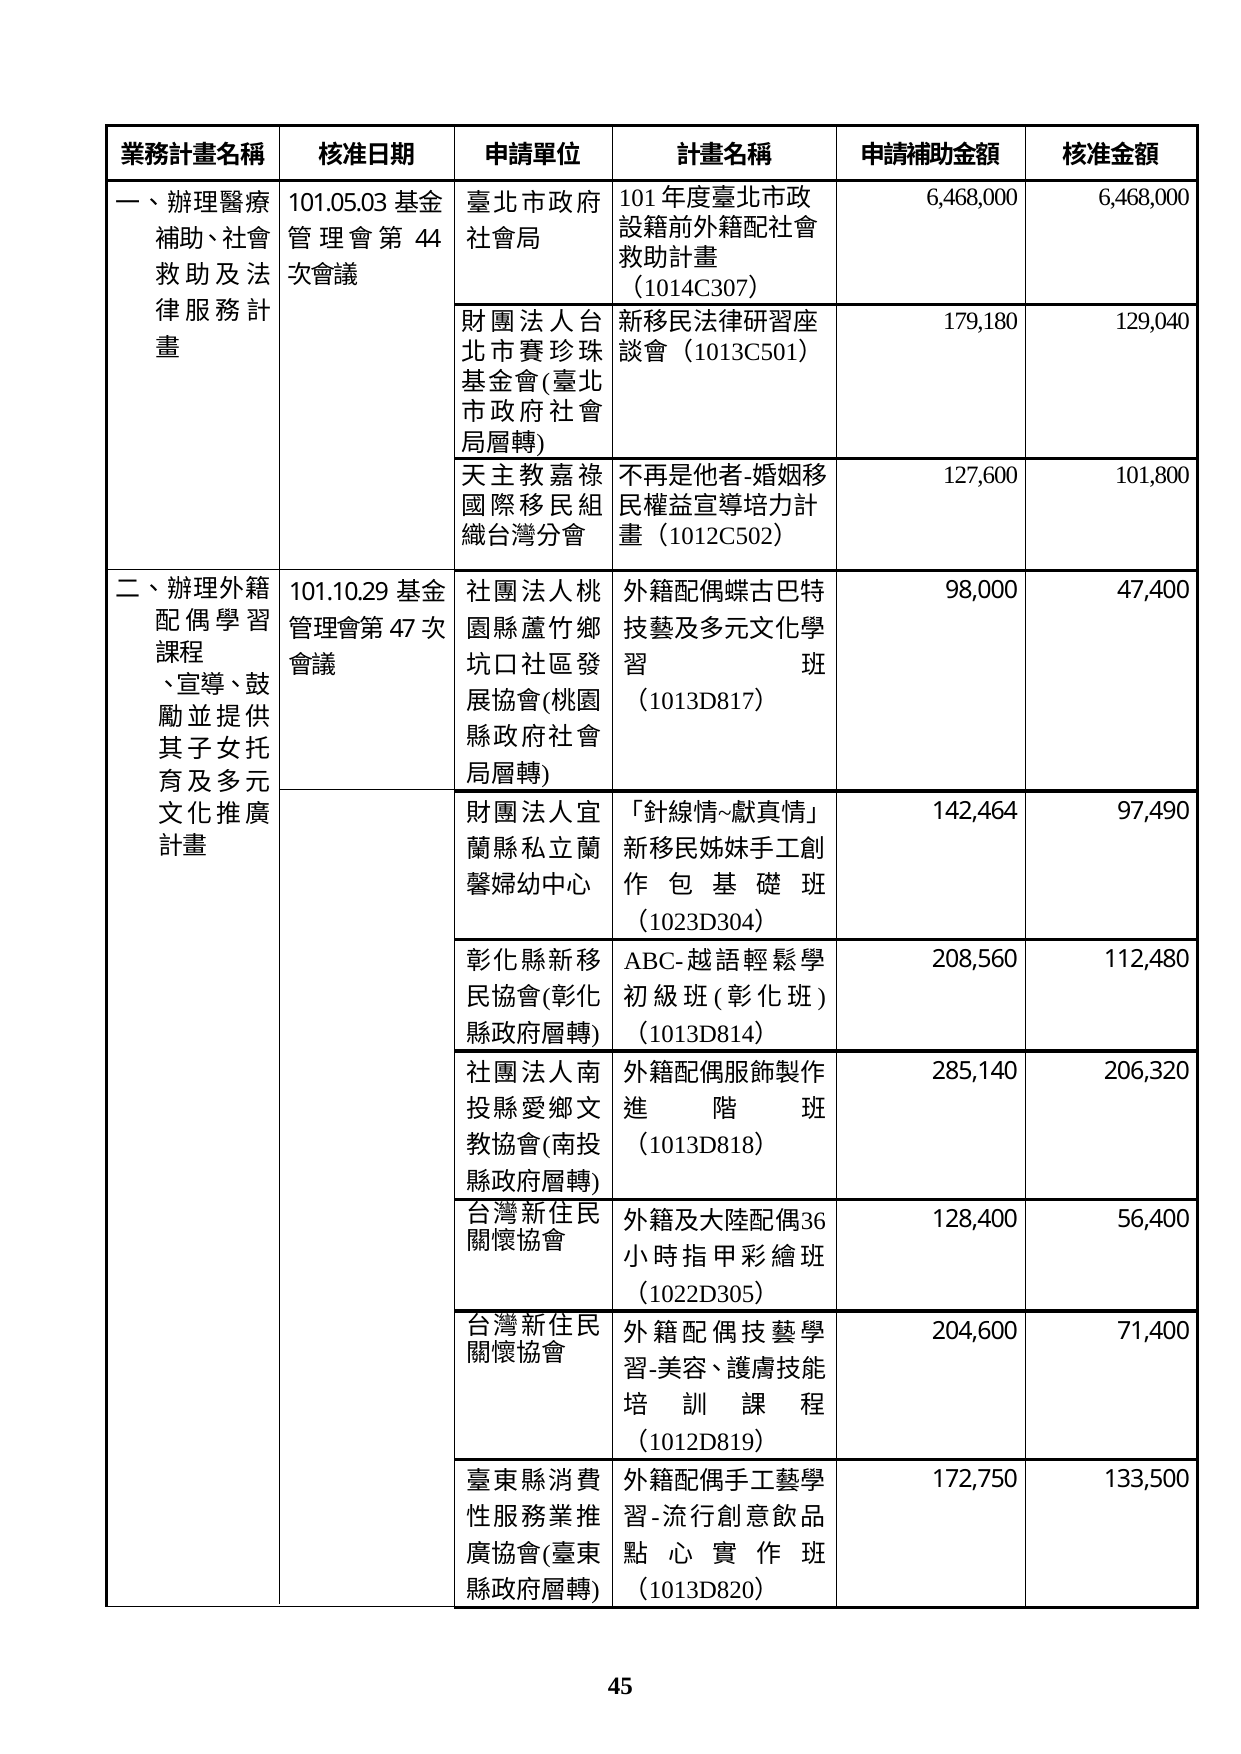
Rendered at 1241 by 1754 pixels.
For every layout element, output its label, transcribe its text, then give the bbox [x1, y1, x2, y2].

table_cell 172,750 [837, 1461, 1025, 1606]
table_cell ABC-越語輕鬆學初級班(彰化班)（1013D814） [613, 941, 836, 1049]
table_cell 97,490 [1026, 793, 1196, 937]
table_cell 285,140 [837, 1053, 1025, 1197]
table_cell 二、辦理外籍配偶學習課程 、宣導、鼓勵並提供其子女托育及多元文化推廣計畫 [108, 570, 280, 1606]
table_cell 外籍及大陸配偶36小時指甲彩繪班（1022D305） [613, 1201, 836, 1309]
table_cell 外籍配偶手工藝學習-流行創意飲品點心實作班（1013D820） [613, 1461, 836, 1606]
table_cell 101.10.29基金管理會第47次會議 [280, 570, 454, 789]
table_cell 「針線情~獻真情」新移民姊妹手工創作包基礎班（1023D304） [613, 793, 836, 937]
table_cell 6,468,000 [1026, 182, 1196, 303]
table_cell 179,180 [837, 306, 1025, 457]
table_cell 一、辦理醫療補助、社會救助及法律服務計畫 [108, 182, 279, 569]
table_cell 社團法人南投縣愛鄉文教協會(南投縣政府層轉) [455, 1053, 612, 1197]
table_cell 臺北市政府社會局 [455, 182, 612, 303]
table_cell 新移民法律研習座談會（1013C501） [613, 306, 836, 457]
table_cell 外籍配偶技藝學習-美容、護膚技能培訓課程（1012D819） [613, 1313, 836, 1457]
table_cell 71,400 [1026, 1313, 1196, 1457]
table_cell 6,468,000 [837, 182, 1025, 303]
table_cell 不再是他者-婚姻移民權益宣導培力計畫（1012C502） [613, 460, 836, 569]
table_cell 101年度臺北市政設籍前外籍配社會救助計畫（1014C307） [613, 182, 836, 303]
table_cell 財團法人宜蘭縣私立蘭馨婦幼中心 [455, 793, 612, 937]
table_header 核准金額 [1026, 127, 1196, 179]
table_header 申請單位 [455, 127, 612, 179]
table_cell 台灣新住民關懷協會 [455, 1201, 612, 1309]
table_cell 133,500 [1026, 1461, 1196, 1606]
table_cell 128,400 [837, 1201, 1025, 1309]
table_cell 臺東縣消費性服務業推廣協會(臺東縣政府層轉) [455, 1461, 612, 1606]
table_header 申請補助金額 [837, 127, 1025, 179]
table_cell 142,464 [837, 793, 1025, 937]
table_header 核准日期 [280, 127, 454, 179]
table_cell 財團法人台北市賽珍珠基金會(臺北市政府社會局層轉) [455, 306, 612, 457]
table_cell 98,000 [837, 572, 1025, 789]
table_header 計畫名稱 [613, 127, 836, 179]
table_cell 129,040 [1026, 306, 1196, 457]
table_cell 56,400 [1026, 1201, 1196, 1309]
table_cell 127,600 [837, 460, 1025, 569]
table_cell 101.05.03基金管理會第44次會議 [280, 182, 454, 569]
table_cell 204,600 [837, 1313, 1025, 1457]
table_header 業務計畫名稱 [108, 127, 279, 179]
table_cell 208,560 [837, 941, 1025, 1049]
table_cell 206,320 [1026, 1053, 1196, 1197]
table_cell 101,800 [1026, 460, 1196, 569]
table_cell 112,480 [1026, 941, 1196, 1049]
table_cell 社團法人桃園縣蘆竹鄉坑口社區發展協會(桃園縣政府社會局層轉) [455, 572, 612, 789]
table_cell 天主教嘉祿國際移民組織台灣分會 [455, 460, 612, 569]
table_cell [280, 790, 454, 1606]
table_cell 外籍配偶蝶古巴特技藝及多元文化學習班（1013D817） [613, 572, 836, 789]
table_cell 彰化縣新移民協會(彰化縣政府層轉) [455, 941, 612, 1049]
table_cell 外籍配偶服飾製作進階班（1013D818） [613, 1053, 836, 1197]
table_cell 台灣新住民關懷協會 [455, 1313, 612, 1457]
table_cell 47,400 [1026, 572, 1196, 789]
